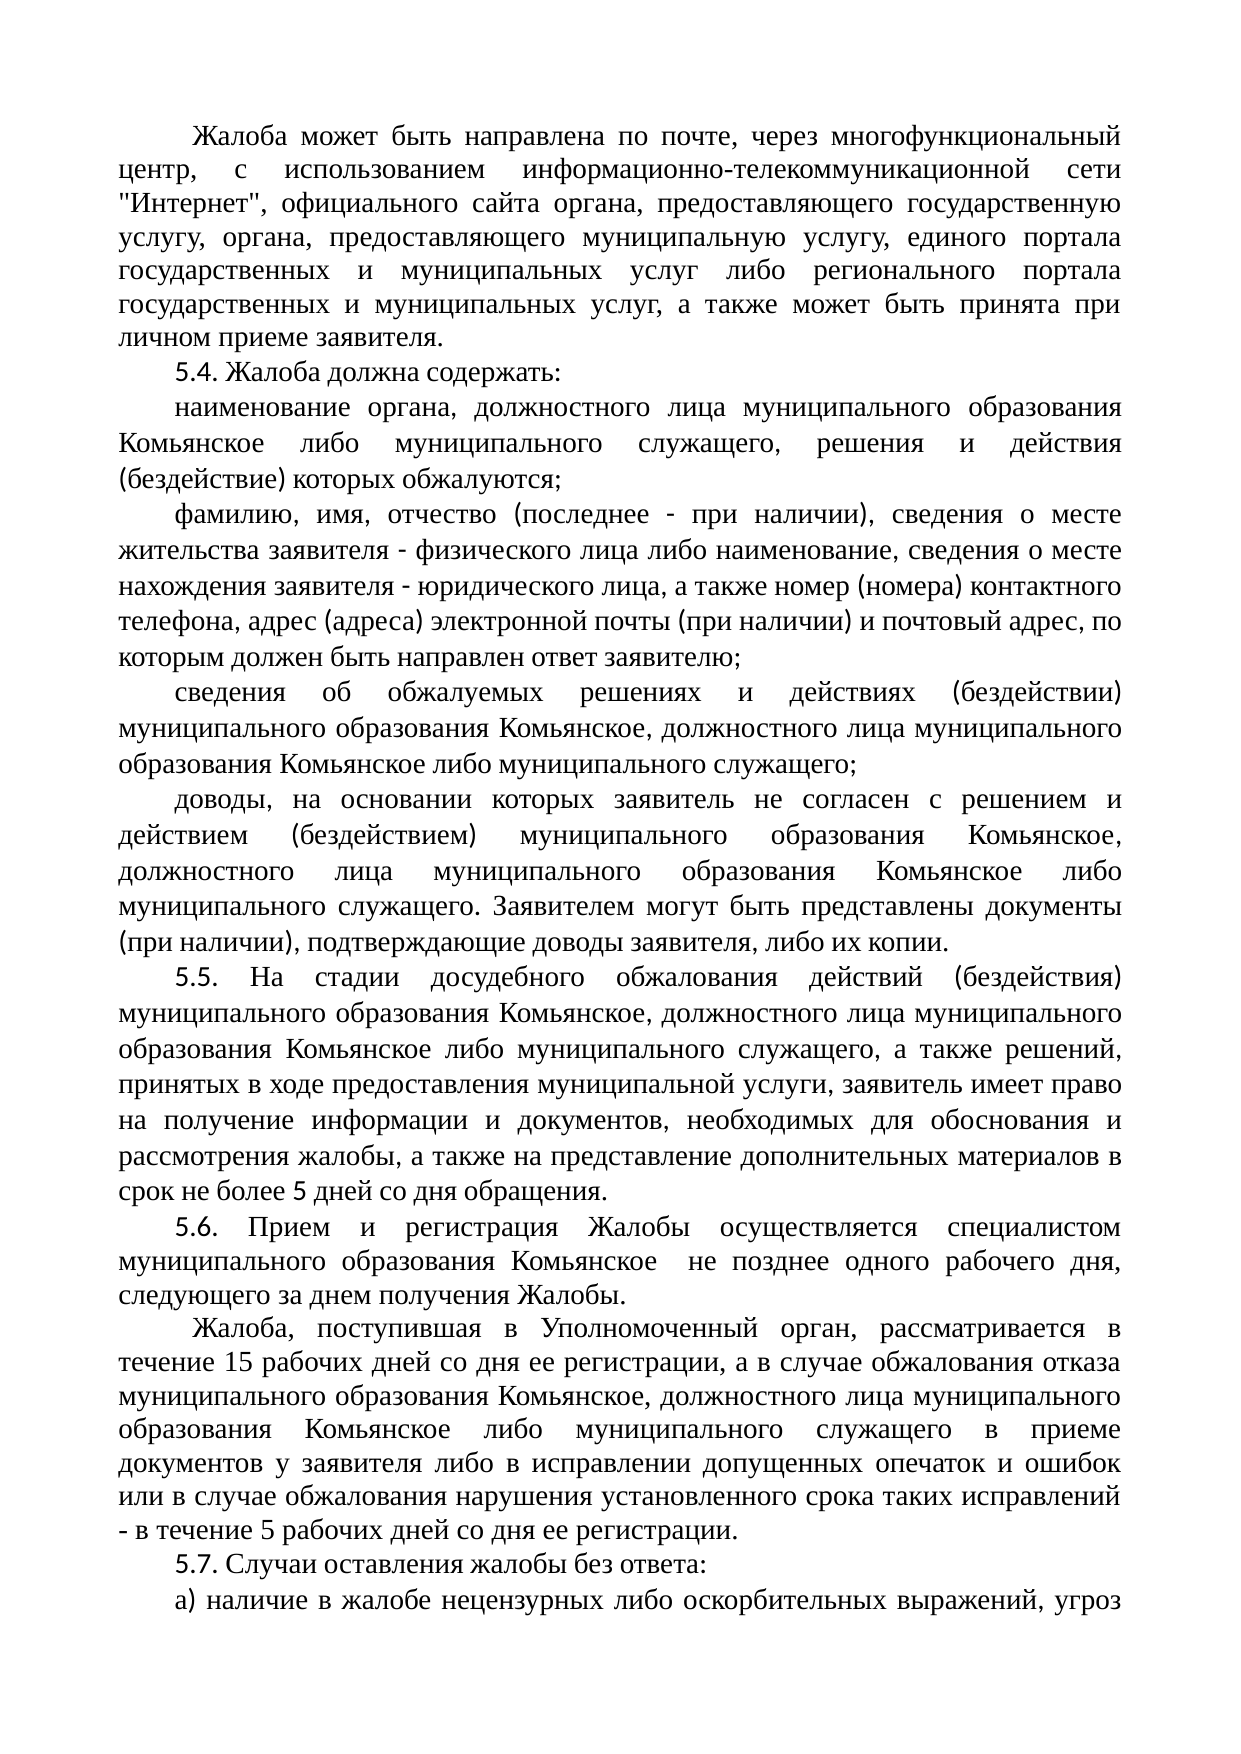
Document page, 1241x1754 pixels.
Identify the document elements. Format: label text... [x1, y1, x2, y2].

text Жалоба может быть направлена по почте, через многофункциональный центр, с использованием информационно-телекоммуникационной сети "Интернет", официального сайта органа, предоставляющего государственную услугу, органа, предоставляющего муниципальную услугу, единого портала государственных и муниципальных услуг либо регионального портала государственных и муниципальных услуг, а также может быть принята при личном приеме заявителя. [118, 118, 1122, 353]
text 5.7. Случаи оставления жалобы без ответа: [118, 1545, 1122, 1581]
text наименование органа, должностного лица муниципального образования Комьянское либо муниципального служащего, решения и действия (бездействие) которых обжалуются; [118, 388, 1122, 495]
text 5.5. На стадии досудебного обжалования действий (бездействия) муниципального образования Комьянское, должностного лица муниципального образования Комьянское либо муниципального служащего, а также решений, принятых в ходе предоставления муниципальной услуги, заявитель имеет право на получение информации и документов, необходимых для обоснования и рассмотрения жалобы, а также на представление дополнительных материалов в срок не более 5 дней со дня обращения. [118, 958, 1122, 1208]
text 5.4. Жалоба должна содержать: [118, 353, 1122, 388]
text доводы, на основании которых заявитель не согласен с решением и действием (бездействием) муниципального образования Комьянское, должностного лица муниципального образования Комьянское либо муниципального служащего. Заявителем могут быть представлены документы (при наличии), подтверждающие доводы заявителя, либо их копии. [118, 780, 1122, 958]
text фамилию, имя, отчество (последнее - при наличии), сведения о месте жительства заявителя - физического лица либо наименование, сведения о месте нахождения заявителя - юридического лица, а также номер (номера) контактного телефона, адрес (адреса) электронной почты (при наличии) и почтовый адрес, по которым должен быть направлен ответ заявителю; [118, 495, 1122, 673]
text 5.6. Прием и регистрация Жалобы осуществляется специалистом муниципального образования Комьянское не позднее одного рабочего дня, следующего за днем получения Жалобы. [118, 1208, 1122, 1311]
text сведения об обжалуемых решениях и действиях (бездействии) муниципального образования Комьянское, должностного лица муниципального образования Комьянское либо муниципального служащего; [118, 673, 1122, 780]
text а) наличие в жалобе нецензурных либо оскорбительных выражений, угроз [118, 1581, 1122, 1617]
text Жалоба, поступившая в Уполномоченный орган, рассматривается в течение 15 рабочих дней со дня ее регистрации, а в случае обжалования отказа муниципального образования Комьянское, должностного лица муниципального образования Комьянское либо муниципального служащего в приеме документов у заявителя либо в исправлении допущенных опечаток и ошибок или в случае обжалования нарушения установленного срока таких исправлений - в течение 5 рабочих дней со дня ее регистрации. [118, 1311, 1122, 1545]
